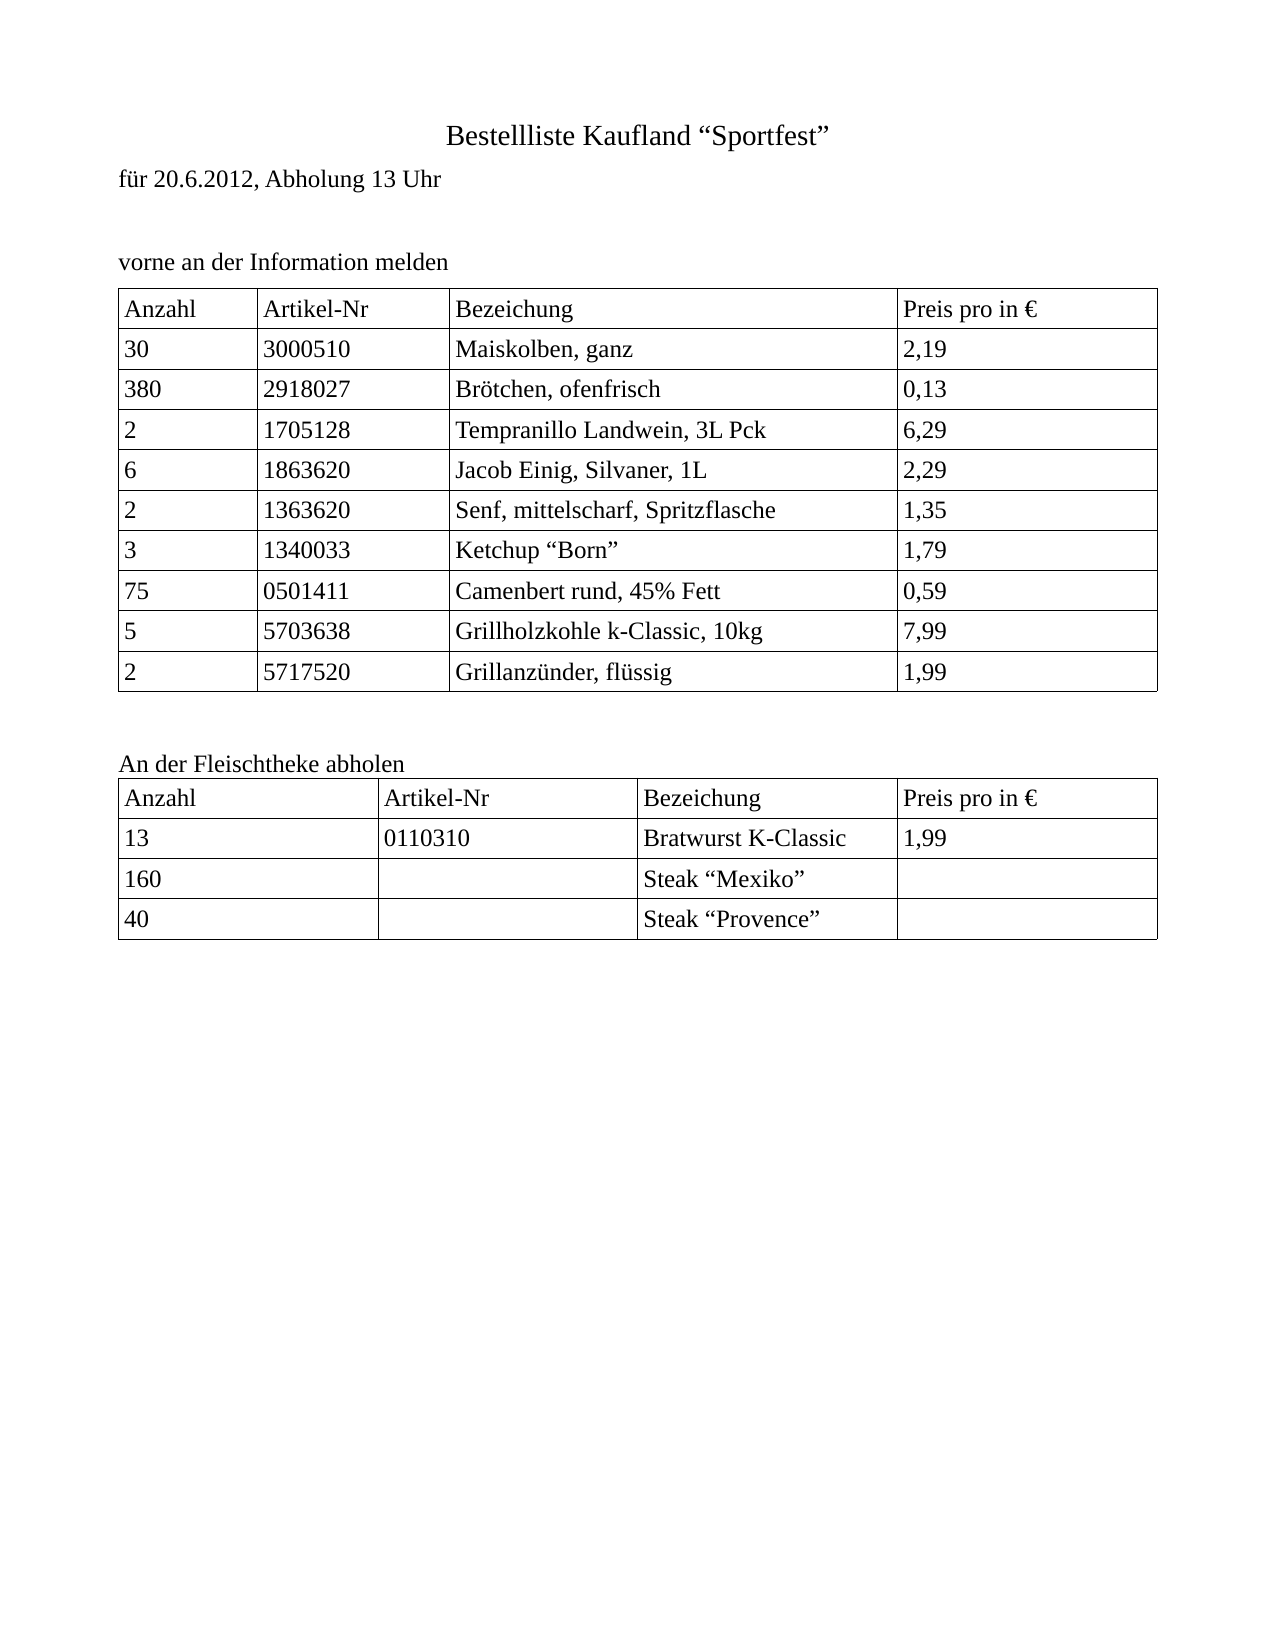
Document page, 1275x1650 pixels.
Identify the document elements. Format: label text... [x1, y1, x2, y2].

table_cell Grillanzünder, flüssig [450, 652, 897, 691]
table_cell Brötchen, ofenfrisch [450, 370, 897, 409]
table_cell 3000510 [258, 329, 449, 368]
table_cell [379, 899, 637, 939]
text Bestellliste Kaufland “Sportfest” [118, 118, 1157, 152]
table_cell 1,35 [898, 491, 1157, 530]
table_header Anzahl [119, 779, 378, 818]
table_cell 1705128 [258, 410, 449, 449]
table_cell 5703638 [258, 611, 449, 651]
table_header Anzahl [119, 289, 257, 328]
table_cell Senf, mittelscharf, Spritzflasche [450, 491, 897, 530]
table_cell 2,19 [898, 329, 1157, 368]
table_cell 2 [119, 491, 257, 530]
table_cell 40 [119, 899, 378, 939]
table_cell 0,59 [898, 571, 1157, 610]
table_cell 1,99 [898, 652, 1157, 691]
text für 20.6.2012, Abholung 13 Uhr [118, 164, 1157, 193]
table_cell Jacob Einig, Silvaner, 1L [450, 450, 897, 489]
table_cell 6 [119, 450, 257, 489]
table_cell 6,29 [898, 410, 1157, 449]
table_cell [898, 859, 1157, 898]
table_cell 5 [119, 611, 257, 651]
table_cell 30 [119, 329, 257, 368]
table_cell 2918027 [258, 370, 449, 409]
table_cell 3 [119, 531, 257, 570]
table_cell 75 [119, 571, 257, 610]
table_header Artikel-Nr [379, 779, 637, 818]
table_cell Tempranillo Landwein, 3L Pck [450, 410, 897, 449]
table_cell 0,13 [898, 370, 1157, 409]
table_cell Steak “Mexiko” [638, 859, 897, 898]
table_cell 2,29 [898, 450, 1157, 489]
table_cell Ketchup “Born” [450, 531, 897, 570]
table_cell 1863620 [258, 450, 449, 489]
text An der Fleischtheke abholen [118, 749, 1157, 777]
table_header Artikel-Nr [258, 289, 449, 328]
table_header Preis pro in € [898, 289, 1157, 328]
table_cell 2 [119, 652, 257, 691]
table_cell 13 [119, 819, 378, 858]
table_cell 2 [119, 410, 257, 449]
table_cell 1,79 [898, 531, 1157, 570]
table_cell Steak “Provence” [638, 899, 897, 939]
table_cell 7,99 [898, 611, 1157, 651]
table_cell 1340033 [258, 531, 449, 570]
table_cell Bratwurst K-Classic [638, 819, 897, 858]
table_cell 0110310 [379, 819, 637, 858]
table_cell 1363620 [258, 491, 449, 530]
table_cell 1,99 [898, 819, 1157, 858]
table_cell Maiskolben, ganz [450, 329, 897, 368]
table_cell 0501411 [258, 571, 449, 610]
table_header Preis pro in € [898, 779, 1157, 818]
table_cell 380 [119, 370, 257, 409]
table_cell Camenbert rund, 45% Fett [450, 571, 897, 610]
table_cell [898, 899, 1157, 939]
table_cell 5717520 [258, 652, 449, 691]
table_cell Grillholzkohle k-Classic, 10kg [450, 611, 897, 651]
table_header Bezeichung [638, 779, 897, 818]
table_cell [379, 859, 637, 898]
table_cell 160 [119, 859, 378, 898]
table_header Bezeichung [450, 289, 897, 328]
text vorne an der Information melden [118, 247, 1157, 275]
